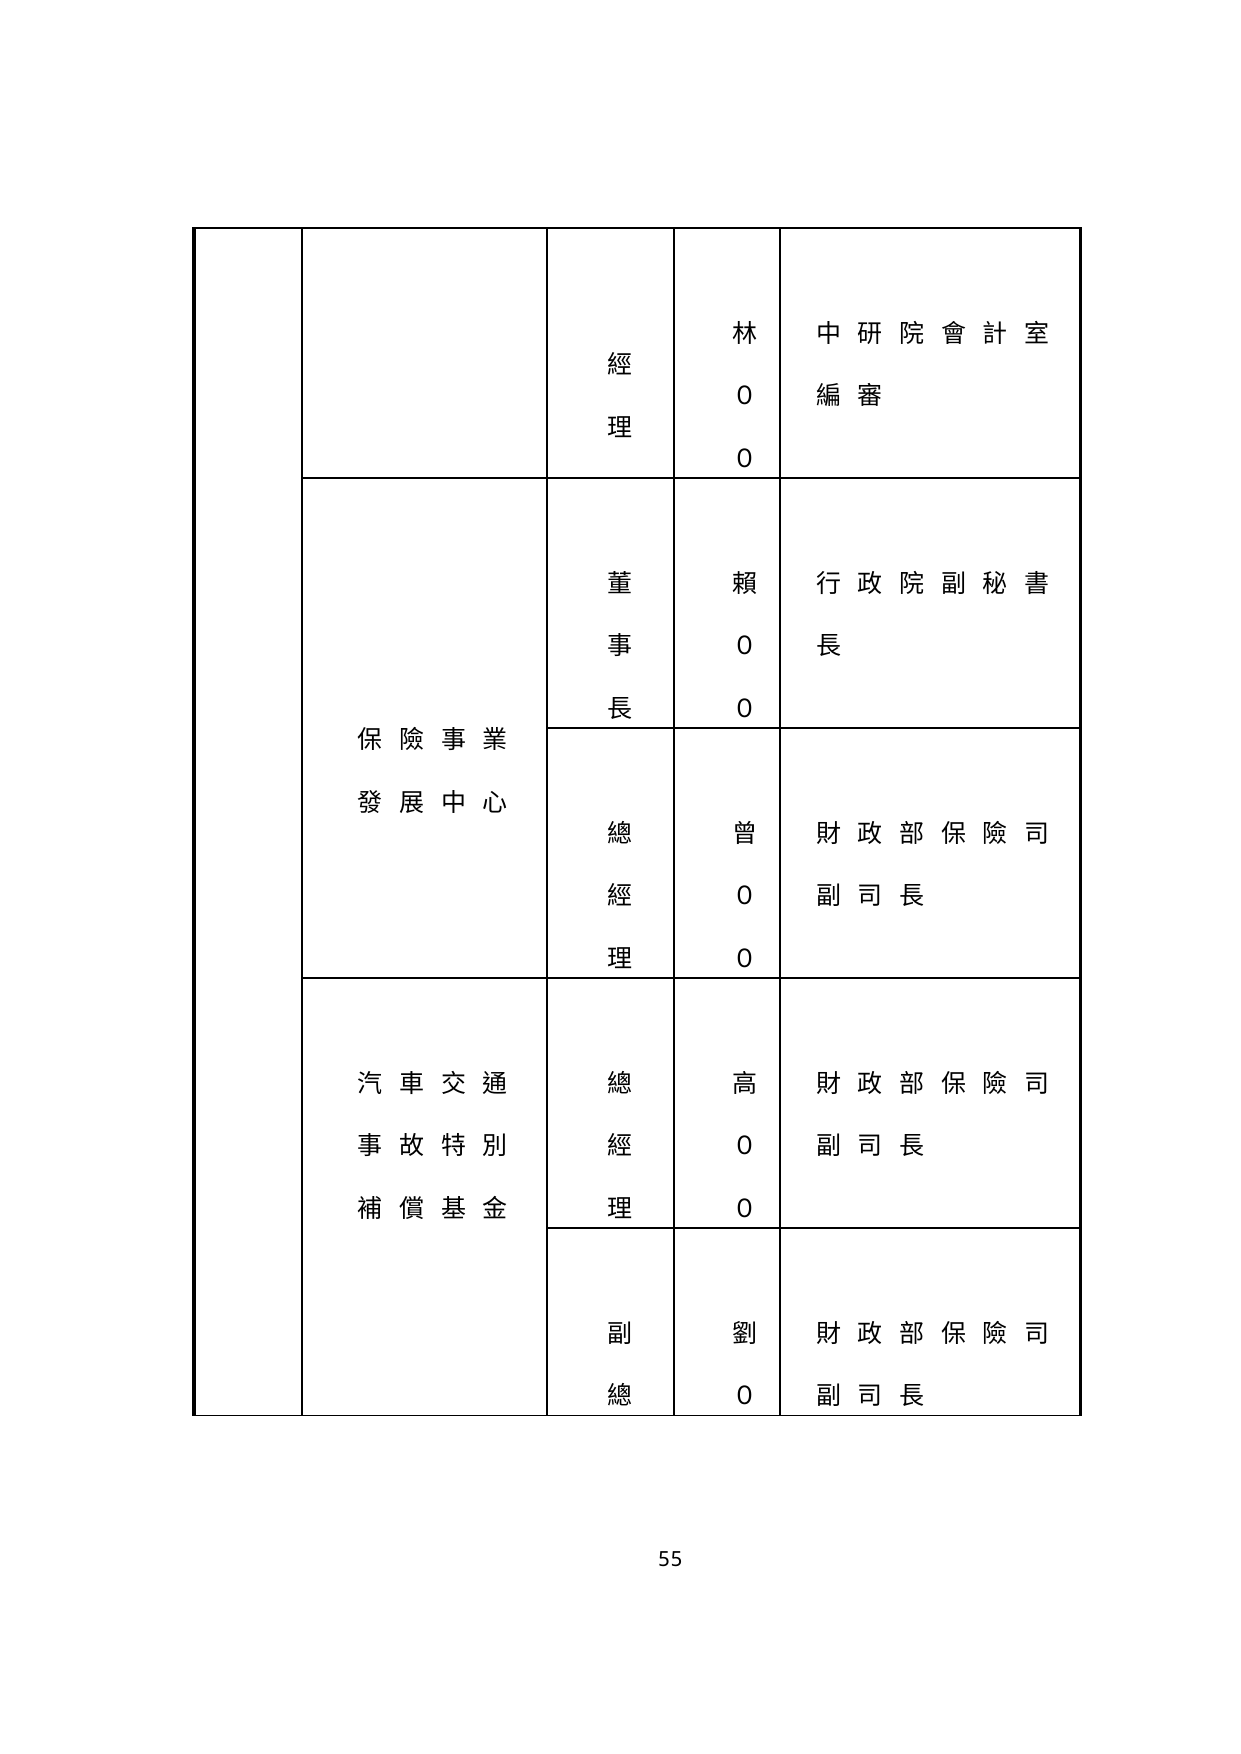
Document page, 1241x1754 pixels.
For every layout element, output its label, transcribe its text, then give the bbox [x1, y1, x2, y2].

table_cell 汽車交通事故特別補償基金 [303, 979, 546, 1415]
table_cell 賴００ [675, 479, 779, 727]
table_cell 經理 [548, 229, 673, 477]
table_cell 副總 [548, 1229, 673, 1415]
table_cell 保險事業發展中心 [303, 479, 546, 977]
table_cell 行政院副秘書長 [781, 479, 1079, 727]
table_cell 劉０ [675, 1229, 779, 1415]
table_cell 董事長 [548, 479, 673, 727]
table_cell 總經理 [548, 979, 673, 1227]
table_cell 財政部保險司副司長 [781, 729, 1079, 977]
table_cell 總經理 [548, 729, 673, 977]
table_cell 曾００ [675, 729, 779, 977]
table_cell 林００ [675, 229, 779, 477]
table_cell 高００ [675, 979, 779, 1227]
table_cell [303, 229, 546, 477]
table_cell 財政部保險司副司長 [781, 979, 1079, 1227]
table_cell [196, 229, 301, 1415]
table_cell 財政部保險司副司長 [781, 1229, 1079, 1415]
table_cell 中研院會計室編審 [781, 229, 1079, 477]
